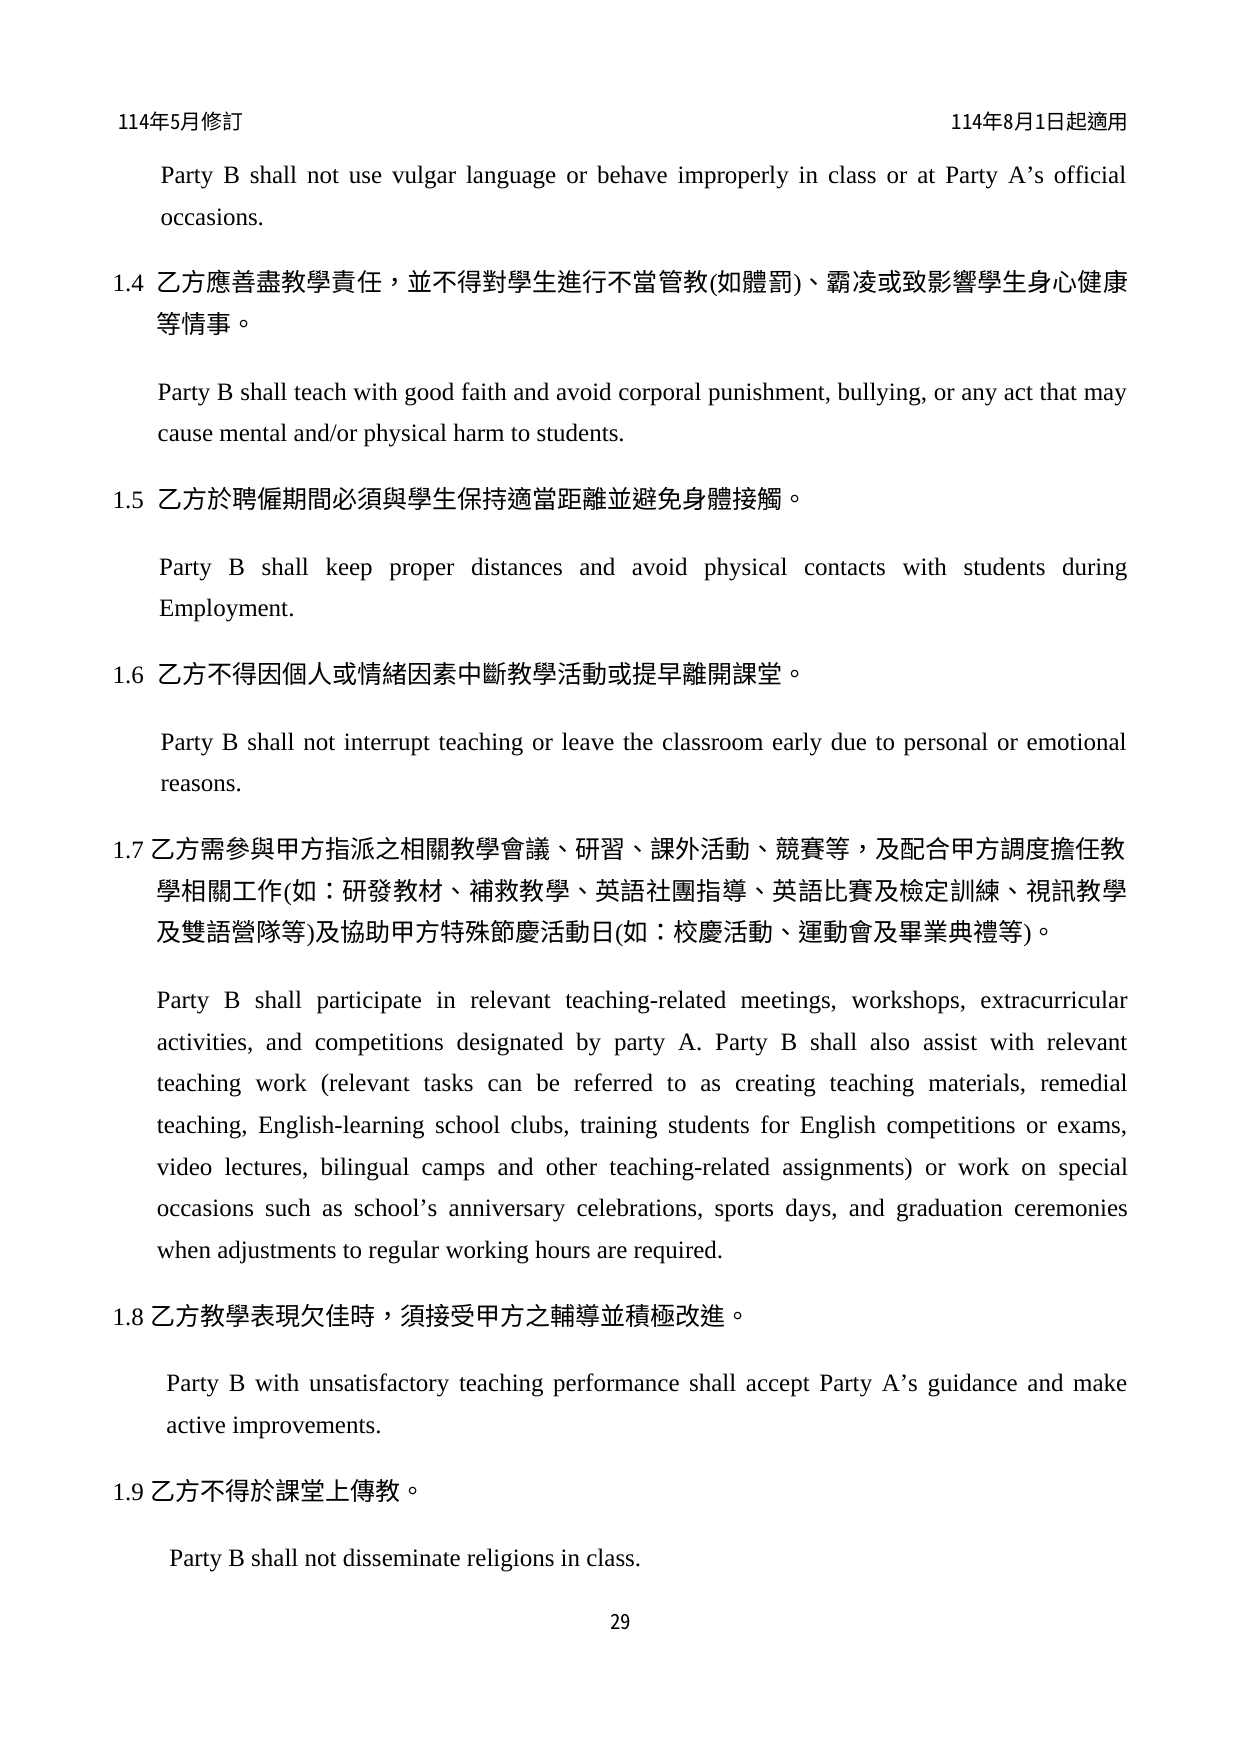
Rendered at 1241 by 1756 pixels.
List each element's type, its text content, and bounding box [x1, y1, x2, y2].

text Party B shall not disseminate religions in class. [169, 1533, 1128, 1575]
text Party B shall not interrupt teaching or leave the classroom early due to personal or emotional reasons. [160, 717, 1128, 800]
text Party B shall keep proper distances and avoid physical contacts with students during Employment. [159, 542, 1128, 625]
text Party B shall teach with good faith and avoid corporal punishment, bullying, or any act that may cause mental and/or physical harm to students. [157, 367, 1128, 450]
text Party B shall participate in relevant teaching-related meetings, workshops, extracurricular activities, and competitions designated by party A. Party B shall also assist with relevant teaching work (relevant tasks can be referred to as creating teaching materials, remedial teaching, English-learning school clubs, training students for English competitions or exams, video lectures, bilingual camps and other teaching-related assignments) or work on special occasions such as school’s anniversary celebrations, sports days, and graduation ceremonies when adjustments to regular working hours are required. [156, 975, 1128, 1267]
text 1.8 乙方教學表現欠佳時，須接受甲方之輔導並積極改進。 [112, 1292, 1128, 1333]
text Party B shall not use vulgar language or behave improperly in class or at Party A’s official occasions. [160, 150, 1128, 233]
text Party B with unsatisfactory teaching performance shall accept Party A’s guidance and make active improvements. [166, 1358, 1128, 1442]
list 乙方於聘僱期間必須與學生保持適當距離並避免身體接觸。 [112, 475, 1128, 517]
list 乙方不得因個人或情緒因素中斷教學活動或提早離開課堂。 [112, 650, 1128, 692]
list 乙方應善盡教學責任，並不得對學生進行不當管教(如體罰)、霸凌或致影響學生身心健康等情事。 [112, 258, 1128, 342]
text 1.9 乙方不得於課堂上傳教。 [112, 1467, 1128, 1508]
text 1.7 乙方需參與甲方指派之相關教學會議、研習、課外活動、競賽等，及配合甲方調度擔任教學相關工作(如：研發教材、補救教學、英語社團指導、英語比賽及檢定訓練、視訊教學及雙語營隊等)及協助甲方特殊節慶活動日(如：校慶活動、運動會及畢業典禮等)。 [112, 825, 1128, 950]
